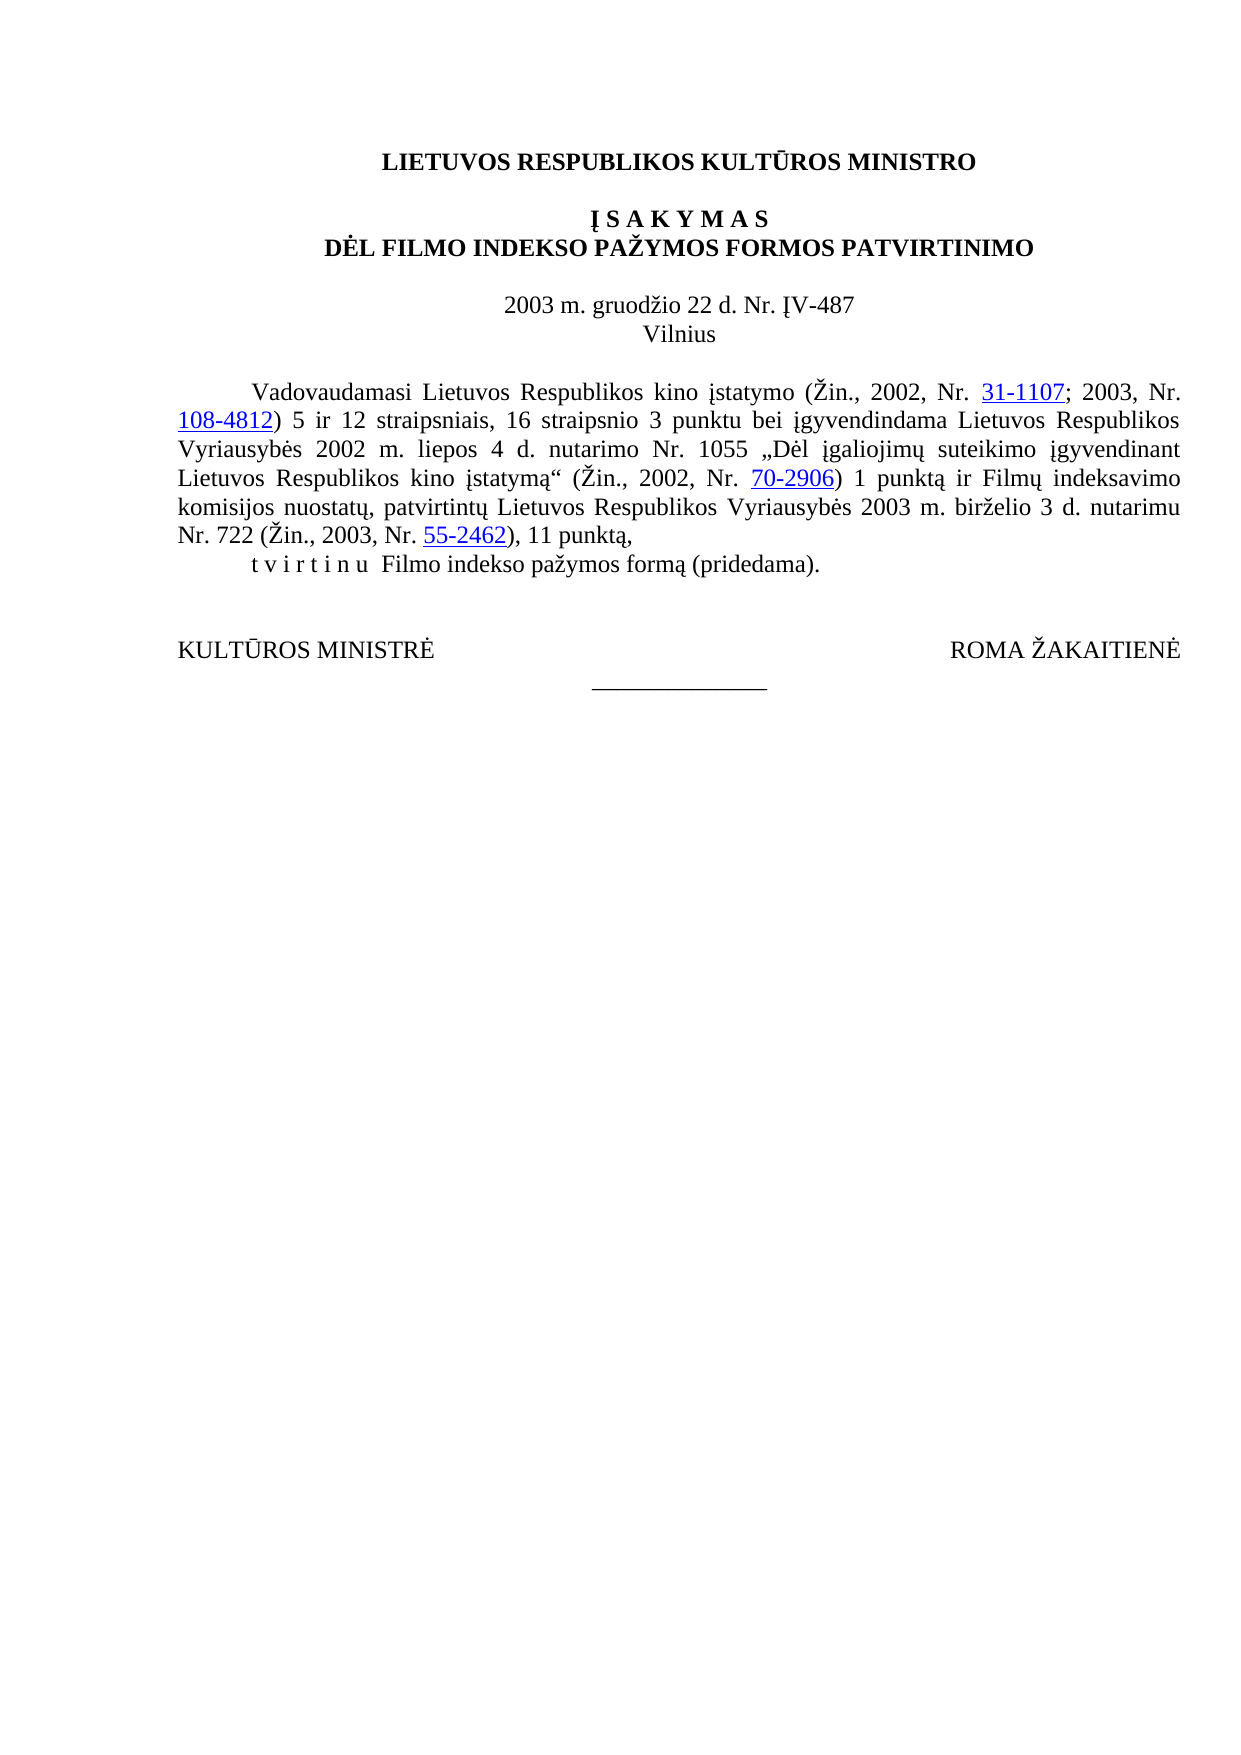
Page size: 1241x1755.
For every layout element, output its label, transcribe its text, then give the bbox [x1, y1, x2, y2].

text Vadovaudamasi Lietuvos Respublikos kino įstatymo (Žin., 2002, Nr. 31-1107; 2003, Nr. 108-4812) 5 ir 12 straipsniais, 16 straipsnio 3 punktu bei įgyvendindama Lietuvos Respublikos Vyriausybės 2002 m. liepos 4 d. nutarimo Nr. 1055 „Dėl įgaliojimų suteikimo įgyvendinant Lietuvos Respublikos kino įstatymą“ (Žin., 2002, Nr. 70-2906) 1 punktą ir Filmų indeksavimo komisijos nuostatų, patvirtintų Lietuvos Respublikos Vyriausybės 2003 m. birželio 3 d. nutarimu Nr. 722 (Žin., 2003, Nr. 55-2462), 11 punktą, [177, 377, 1181, 549]
text ______________ [177, 664, 1181, 693]
text KULTŪROS MINISTRĖ ROMA ŽAKAITIENĖ [177, 636, 1181, 664]
text 2003 m. gruodžio 22 d. Nr. ĮV-487 [177, 291, 1181, 319]
text tvirtinu Filmo indekso pažymos formą (pridedama). [177, 549, 1181, 578]
text Vilnius [177, 319, 1181, 348]
text Į S A K Y M A S [177, 204, 1181, 233]
text DĖL FILMO INDEKSO PAŽYMOS FORMOS PATVIRTINIMO [177, 233, 1181, 262]
text LIETUVOS RESPUBLIKOS KULTŪROS MINISTRO [177, 147, 1181, 176]
